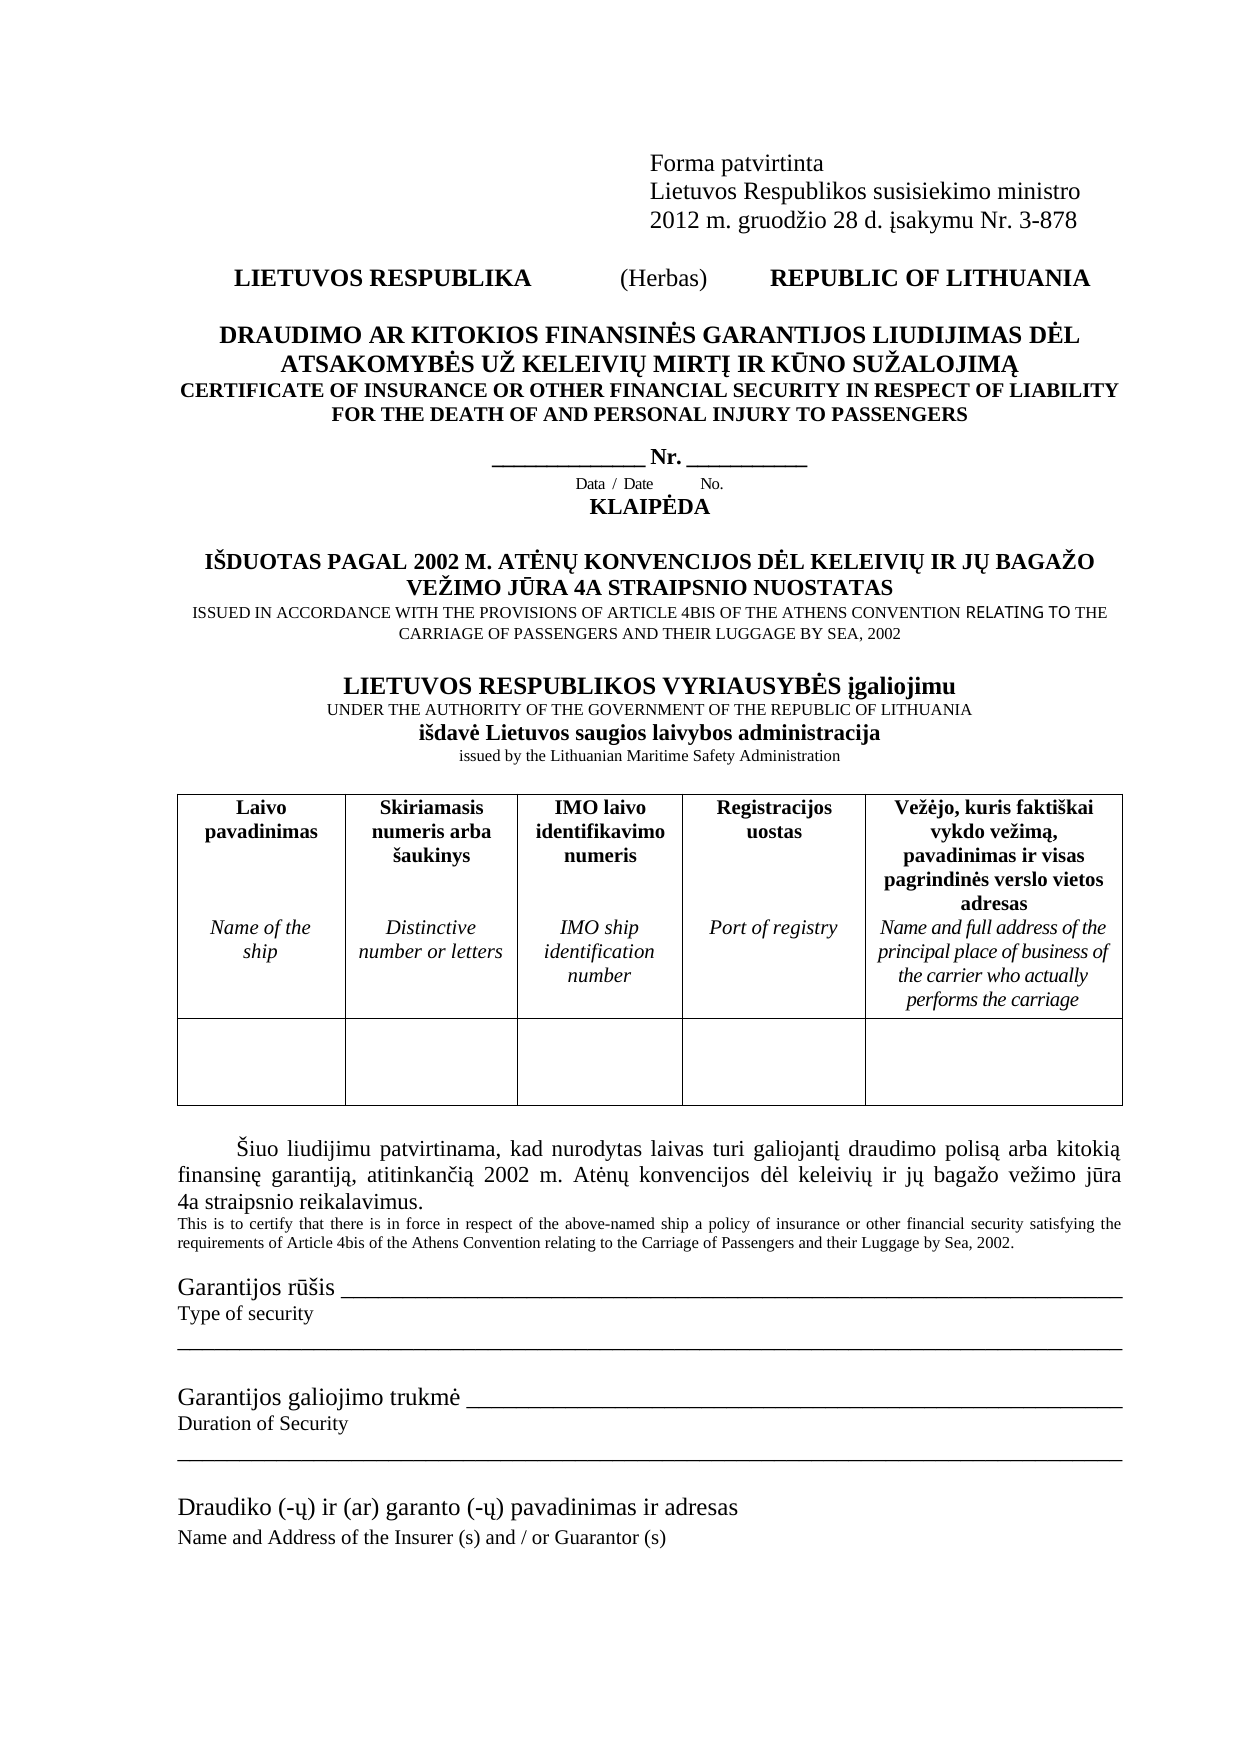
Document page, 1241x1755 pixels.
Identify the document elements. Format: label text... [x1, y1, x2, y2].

text kLAIPĖDA [177, 493, 1122, 519]
table_cell IMO ship identification number [518, 915, 682, 1018]
text CERTIFICATE OF INSURANCE OR OTHER FINANCIAL SECURITY IN RESPECT OF LIABILITY FOR THE DEATH OF AND PERSONAL INJURY TO PASSENGERS [177, 378, 1122, 426]
table_cell [346, 1019, 517, 1105]
text issued by the Lithuanian Maritime Safety Administration [177, 746, 1122, 765]
table_header Vežėjo, kuris faktiškai vykdo vežimą, pavadinimas ir visas pagrindinės verslo vietos adresas [866, 795, 1122, 915]
table_cell [178, 1019, 345, 1105]
text Draudiko (-ų) ir (ar) garanto (-ų) pavadinimas ir adresas [177, 1492, 1122, 1521]
text Forma patvirtinta [649, 148, 1122, 176]
text 2012 m. gruodžio 28 d. įsakymu Nr. 3-878 [649, 205, 1122, 234]
text Data / Date No. [177, 474, 1122, 493]
table_cell Name and full address of the principal place of business of the carrier who actually performs the carriage [866, 915, 1122, 1018]
table_cell [866, 1019, 1122, 1105]
table_cell Distinctive number or letters [346, 915, 517, 1018]
text _ [177, 1435, 1122, 1460]
text Garantijos galiojimo trukmė [177, 1382, 1122, 1411]
text Lietuvos Respublikos susisiekimo ministro [649, 176, 1122, 205]
text This is to certify that there is in force in respect of the above-named ship a policy of insurance or other financial security satisfying the requirements of Article 4bis of the Athens Convention relating to the Carriage of Passengers and their Luggage by Sea, 2002. [177, 1214, 1122, 1252]
text Type of security [177, 1300, 1122, 1324]
table_cell [683, 1019, 865, 1105]
text LIETUVOS RESPUBLIKOS VYRIAUSYBĖS įgaliojimu [177, 671, 1122, 700]
text Duration of Security [177, 1411, 1122, 1435]
table_header REPUBLIC OF LITHUANIA [739, 263, 1122, 291]
text Name and Address of the Insurer (s) and / or Guarantor (s) [177, 1521, 1122, 1550]
text DRAUDIMO AR KITOKIOS FINANSINĖS GARANTIJOS LIUDIJIMAS dėl atsakomybės už keleivių mirtį ir kūno sužalojimą [177, 320, 1122, 378]
text _ [177, 1324, 1122, 1349]
table_header LIETUVOS RESPUBLIKA [177, 263, 588, 291]
table_cell [518, 1019, 682, 1105]
text Garantijos rūšis [177, 1272, 1122, 1300]
table_header Registracijos uostas [683, 795, 865, 915]
table_cell Name of the ship [178, 915, 345, 1018]
table_header Laivo pavadinimas [178, 795, 345, 915]
text ISSUED IN ACCORDANCE WITH THE PROVISIONS OF ARTICLE 4BIS OF THE ATHENS CONVENTION RELATING TO THE CARRIAGE of Passengers AND THEIR LUGGAGE by Sea, 2002 [177, 601, 1122, 643]
table_header (Herbas) [589, 263, 738, 291]
text ______________ Nr. ___________ [177, 426, 1122, 474]
table_header Skiriamasis numeris arba šaukinys [346, 795, 517, 915]
table_header IMO laivo identifikavimo numeris [518, 795, 682, 915]
text UNDER THE AUTHORITY OF THE GOVERNMENT OF THE REPUBLIC OF LITHUANIA [177, 700, 1122, 719]
text Šiuo liudijimu patvirtinama, kad nurodytas laivas turi galiojantį draudimo polisą arba kitokią finansinę garantiją, atitinkančią 2002 m. Atėnų konvencijos dėl keleivių ir jų bagažo vežimo jūra 4a straipsnio reikalavimus. [177, 1135, 1122, 1214]
text IŠDUOTAS PAGAL 2002 m. Atėnų konvencijos dėl keleivių ir jų bagažo vežimo jūra 4a straipsnio nuostatas [177, 548, 1122, 601]
text išdavė Lietuvos saugios laivybos administracija [177, 719, 1122, 746]
table_cell Port of registry [683, 915, 865, 1018]
